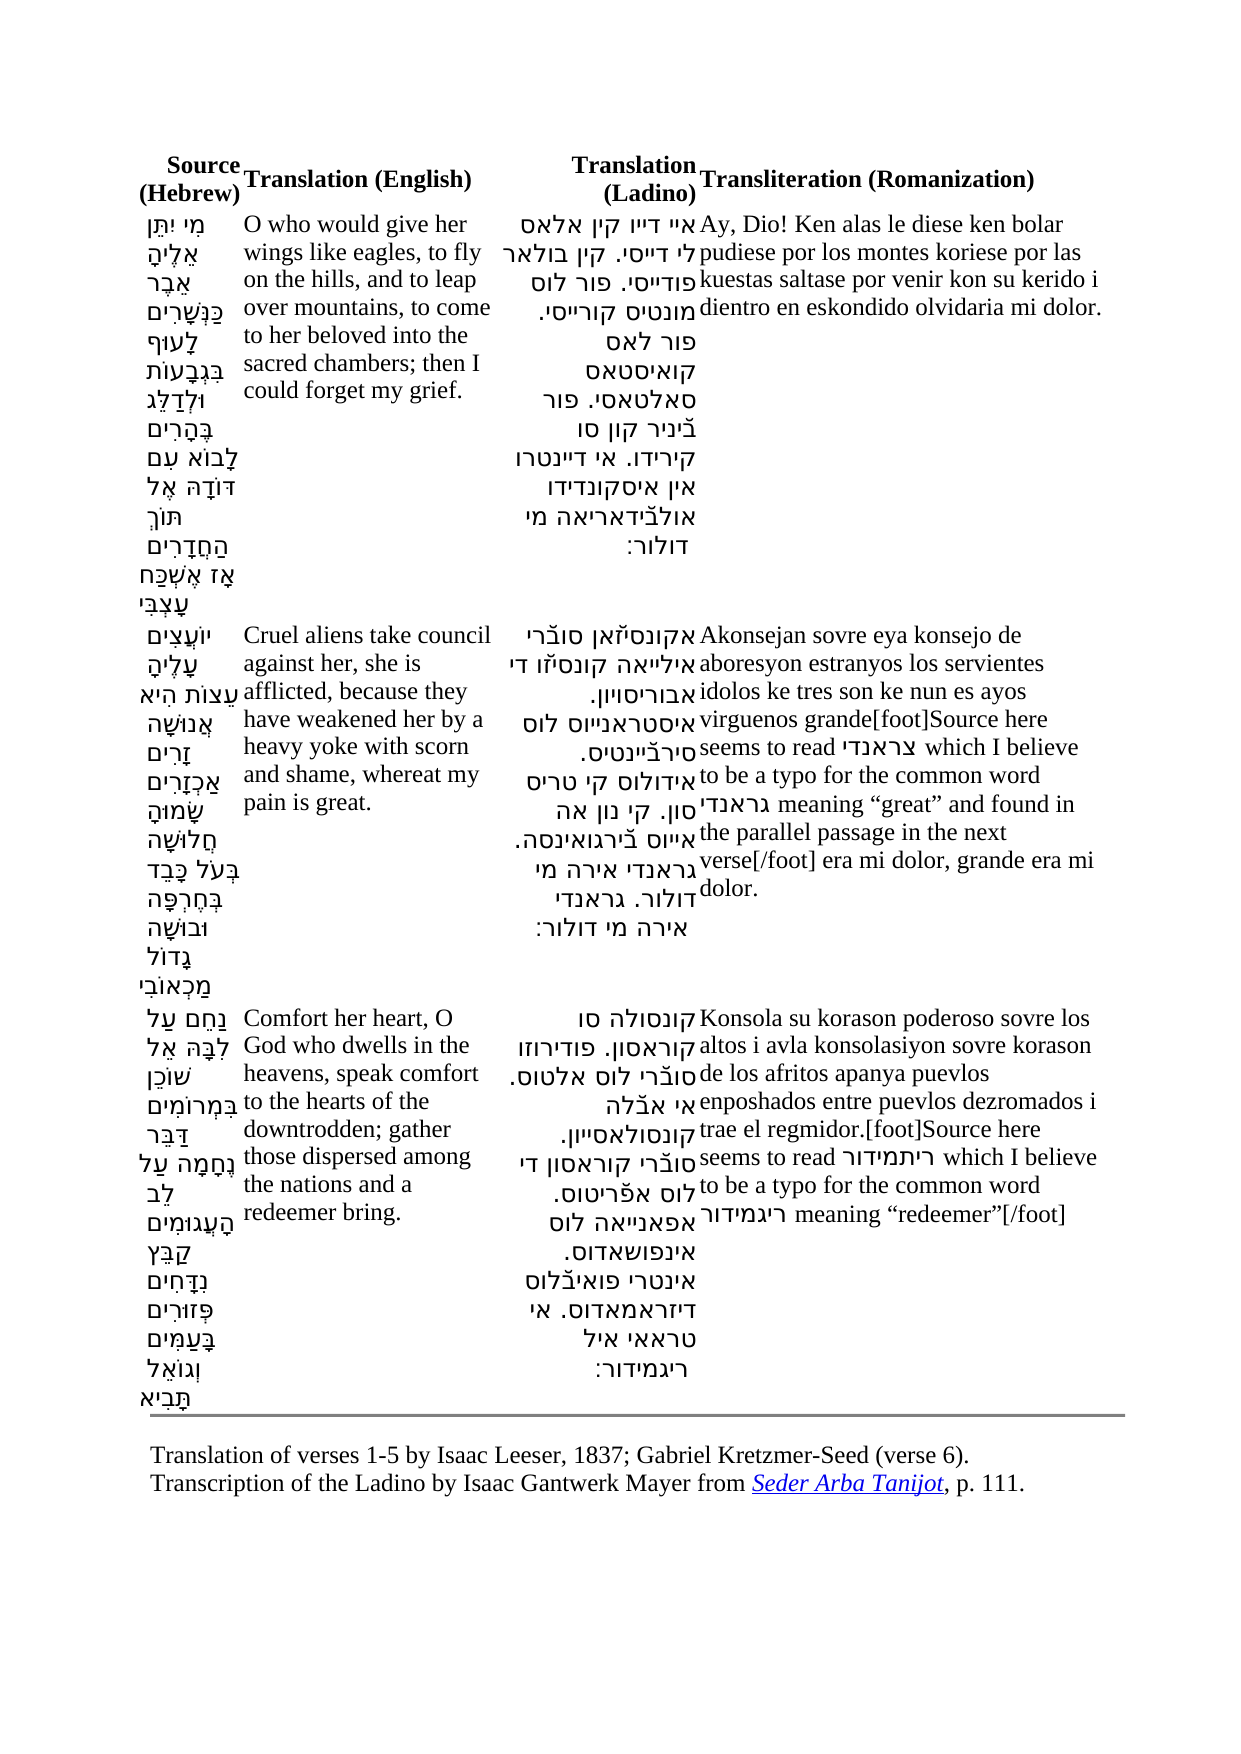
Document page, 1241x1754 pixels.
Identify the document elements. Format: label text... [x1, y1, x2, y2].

table_cell נַחֵם עַל לִבָּהּ אֵל שׁוֹכֵן בִּמְרוֹמִים דַּבֵּר נֶחָמָה עַל לֵב הָעֲגוּמִים קַבֵּץ נִדָּחִים פְּזוּרִים בָּעַמִּים וְגוֹאֵל תָּבִיא [137, 1002, 242, 1414]
table_cell Cruel aliens take council against her, she is afflicted, because they have weakened her by a heavy yoke with scorn and shame, whereat my pain is great. [242, 620, 498, 1002]
table_cell Akonsejan sovre eya konsejo de aboresyon estranyos los servientes idolos ke tres son ke nun es ayos virguenos grande[foot]Source here seems to read צראנדי which I believe to be a typo for the common word גראנדי meaning “great” and found in the parallel passage in the next verse[/foot] era mi dolor, grande era mi dolor. [698, 620, 1104, 1002]
table_header Source (Hebrew) [137, 150, 242, 208]
table_header Translation (Ladino) [498, 150, 698, 208]
table_cell אקונסיזﬞאן סובﬞרי אילייאה קונסיזﬞו די אבוריסויון. איסטראנייוס לוס סירבﬞיינטיס. אידולוס קי טריס סון. קי נון אה אייוס בﬞירגואינסה. גראנדי אירה מי דולור. גראנדי אירה מי דולור׃ [498, 620, 698, 1002]
table_cell Ay, Dio! Ken alas le diese ken bolar pudiese por los montes koriese por las kuestas saltase por venir kon su kerido i dientro en eskondido olvidaria mi dolor. [698, 209, 1104, 620]
table_cell Konsola su korason poderoso sovre los altos i avla konsolasiyon sovre korason de los afritos apanya puevlos enposhados entre puevlos dezromados i trae el regmidor.[foot]Source here seems to read ריתמידור which I believe to be a typo for the common word ריגמידור meaning “redeemer”[/foot] [698, 1002, 1104, 1413]
text Translation of verses 1-5 by Isaac Leeser, 1837; Gabriel Kretzmer-Seed (verse 6). Transcription of the Ladino by Isaac Gantwerk Mayer from Seder Arba Tanijot, p. 111. [150, 1441, 1090, 1497]
table_header Translation (English) [242, 150, 498, 208]
table_cell קונסולה סו קוראסון. פודירוזו סובﬞרי לוס אלטוס. אי אבﬞלה קונסולאסייון. סובﬞרי קוראסון די לוס אפﬞריטוס. אפאנייאה לוס אינפושאדוס. אינטרי פואיבﬞלוס דיזראמאדוס. אי טראאי איל ריגמידור׃ [498, 1002, 698, 1413]
table_cell Comfort her heart, O God who dwells in the heavens, speak comfort to the hearts of the downtrodden; gather those dispersed among the nations and a redeemer bring. [242, 1002, 498, 1413]
table_cell איי דייו קין אלאס לי דייסי. קין בולאר פודייסי. פור לוס מונטיס קורייסי. פור לאס קואיסטאס סאלטאסי. פור בﬞיניר קון סו קירידו. אי דיינטרו אין איסקונדידו אולבﬞידאריאה מי דולור׃ [498, 209, 698, 620]
table_cell O who would give her wings like eagles, to fly on the hills, and to leap over mountains, to come to her beloved into the sacred chambers; then I could forget my grief. [242, 209, 498, 620]
table_header Transliteration (Romanization) [698, 150, 1104, 208]
table_cell יוֹעֲצִים עָלֶיהָ עֵצוֹת הִיא אֲנוּשָׁה זָרִים אַכְזָרִים שָׂמוּהָ חֲלוּשָׁה בְּעֹל כָּבֵד בְּחֶרְפָּה וּבוּשָׁה גָדוֹל מַכְאוֹבִי [137, 620, 242, 1002]
table_cell מִי יִתֵּן אֵלֶיהָ אֵבֶר כַּנְּשָׁרִים לָעוּף בִּגְבָעוֹת וּלְדַלֵּג בֶּהָרִים לָבוֹא עִם דּוֹדָהּ אֶל תּוֹךְ הַחֲדָרִים אָז אֶשְׁכַּח עָצְבִּי [137, 209, 242, 620]
